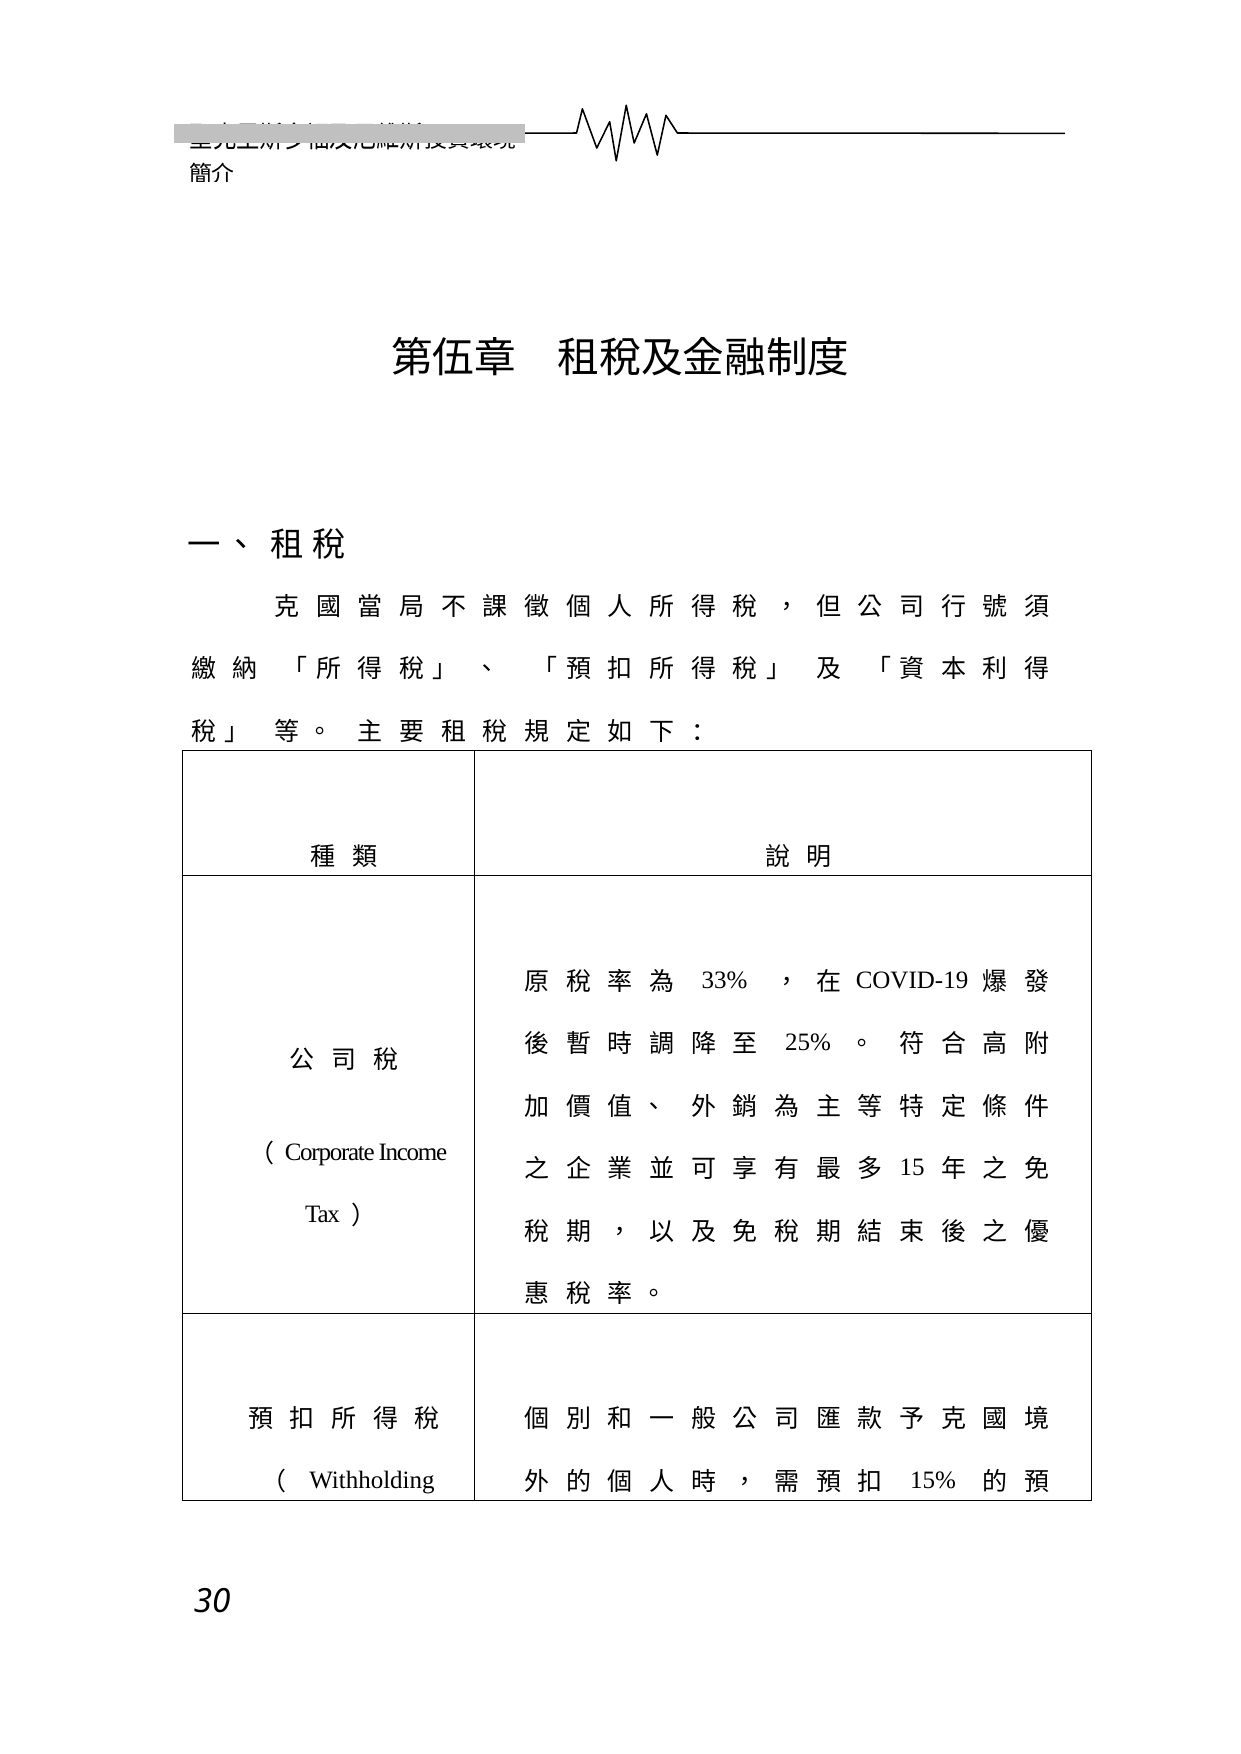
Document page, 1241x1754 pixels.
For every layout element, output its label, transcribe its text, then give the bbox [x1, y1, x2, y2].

table_cell 原稅率為33%，在COVID-19爆發後暫時調降至25%。符合高附加價值、外銷為主等特定條件之企業並可享有最多15年之免稅期，以及免稅期結束後之優惠稅率。 [475, 876, 1091, 1313]
text 克國當局不課徵個人所得稅，但公司行號須繳納「所得稅」、「預扣所得稅」及「資本利得稅」等。主要租稅規定如下： [183, 563, 1058, 750]
table_cell 個別和一般公司匯款予克國境外的個人時，需預扣15%的預 [475, 1314, 1091, 1500]
table_cell 公司稅 （Corporate Income Tax） [183, 876, 474, 1313]
table_header 種類 [183, 751, 474, 875]
text 第伍章 租稅及金融制度 [183, 313, 1058, 375]
table_cell 預扣所得稅 （Withholding [183, 1314, 474, 1500]
table_header 說明 [475, 751, 1091, 875]
text 一、租稅 [183, 500, 1058, 563]
